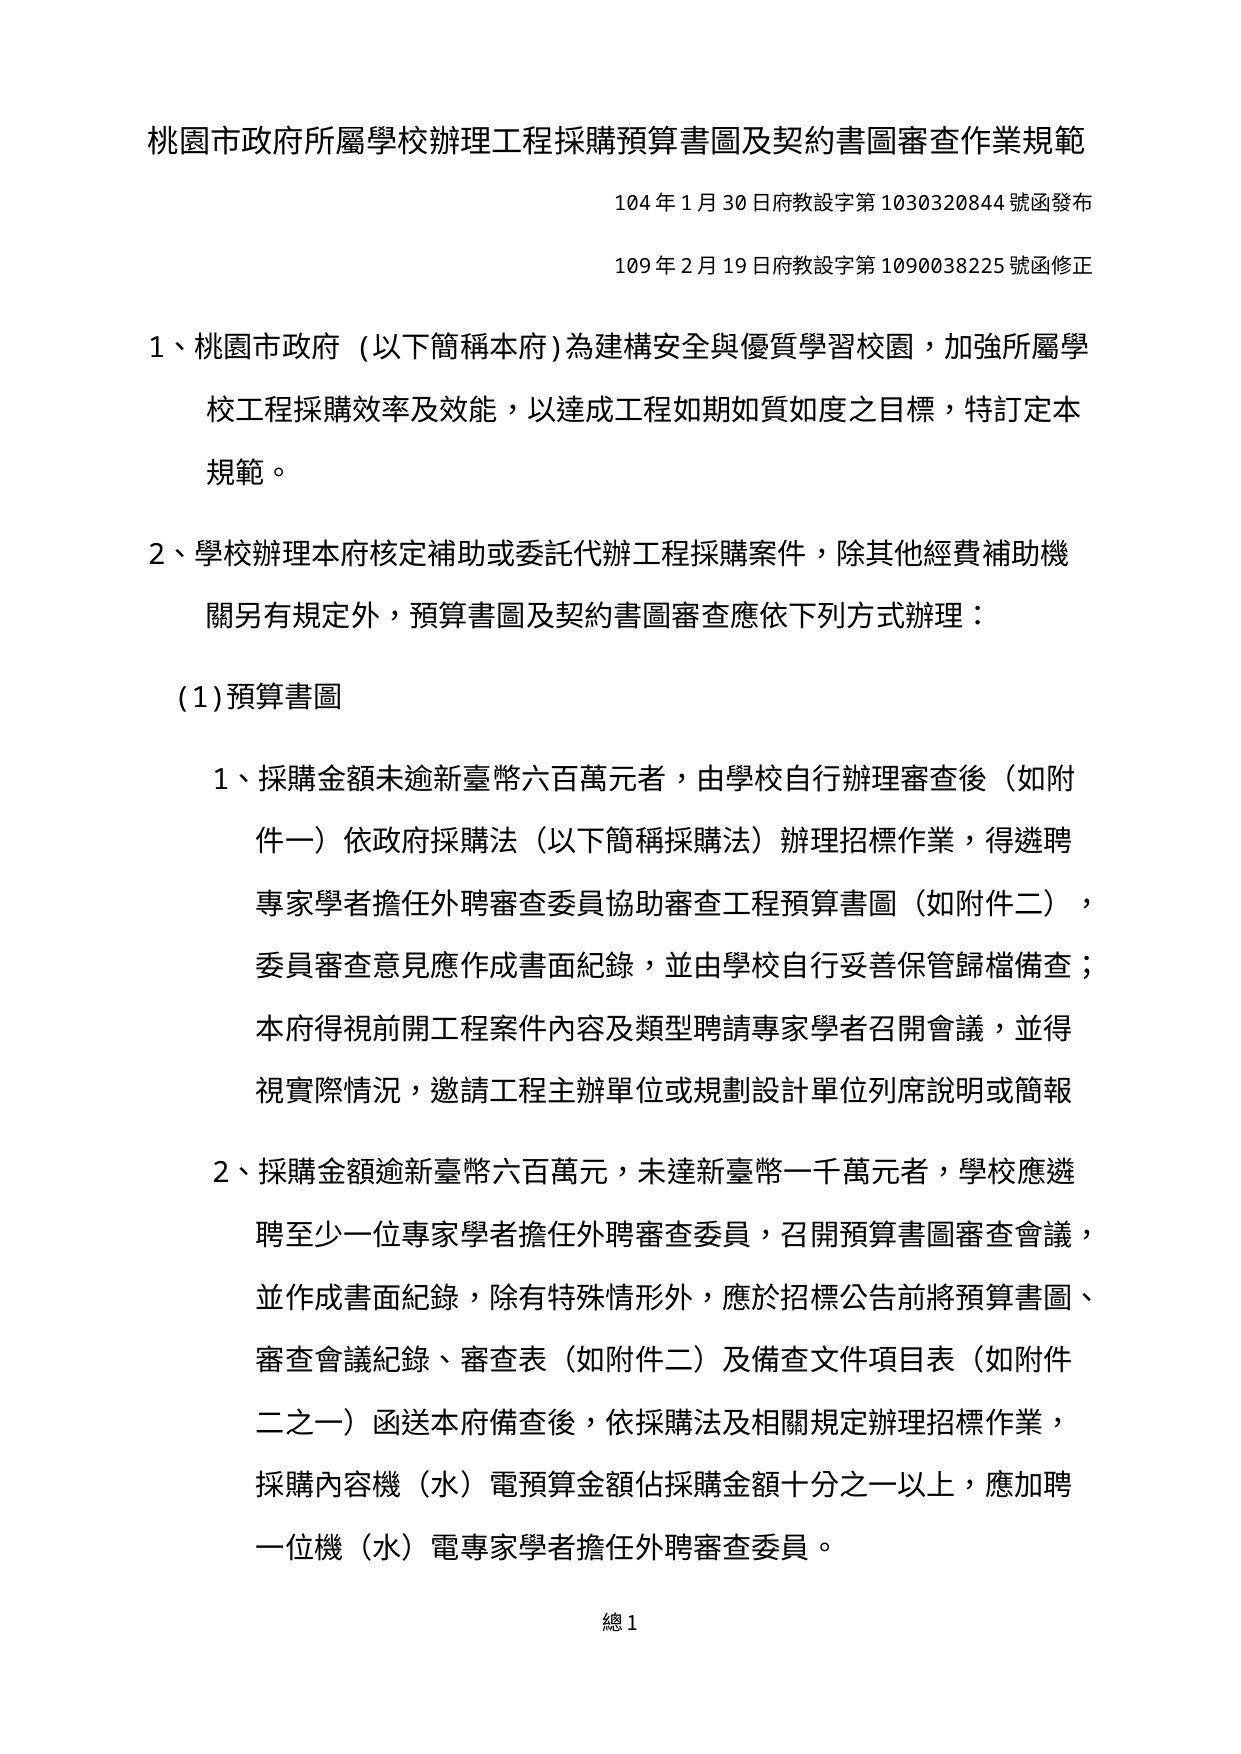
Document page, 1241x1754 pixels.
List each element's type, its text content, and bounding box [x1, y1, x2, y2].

list 採購金額逾新臺幣六百萬元，未達新臺幣一千萬元者，學校應遴聘至少一位專家學者擔任外聘審查委員，召開預算書圖審查會議，並作成書面紀錄，除有特殊情形外，應於招標公告前將預算書圖、審查會議紀錄、審查表（如附件二）及備查文件項目表（如附件二之一）函送本府備查後，依採購法及相關規定辦理招標作業，採購內容機（水）電預算金額佔採購金額十分之一以上，應加聘一位機（水）電專家學者擔任外聘審查委員。 [212, 1129, 1092, 1566]
list 採購金額未逾新臺幣六百萬元者，由學校自行辦理審查後（如附件一）依政府採購法（以下簡稱採購法）辦理招標作業，得遴聘專家學者擔任外聘審查委員協助審查工程預算書圖（如附件二），委員審查意見應作成書面紀錄，並由學校自行妥善保管歸檔備查；本府得視前開工程案件內容及類型聘請專家學者召開會議，並得視實際情況，邀請工程主辦單位或規劃設計單位列席說明或簡報 [212, 735, 1092, 1110]
text 104年1月30日府教設字第1030320844號函發布 109年2月19日府教設字第1090038225號函修正 [148, 160, 1092, 285]
text 桃園市政府所屬學校辦理工程採購預算書圖及契約書圖審查作業規範 [148, 97, 1092, 160]
list 桃園市政府 (以下簡稱本府)為建構安全與優質學習校園，加強所屬學校工程採購效率及效能，以達成工程如期如質如度之目標，特訂定本規範。 [148, 304, 1092, 491]
list 學校辦理本府核定補助或委託代辦工程採購案件，除其他經費補助機關另有規定外，預算書圖及契約書圖審查應依下列方式辦理： [148, 510, 1092, 635]
list 預算書圖 [174, 654, 1092, 716]
